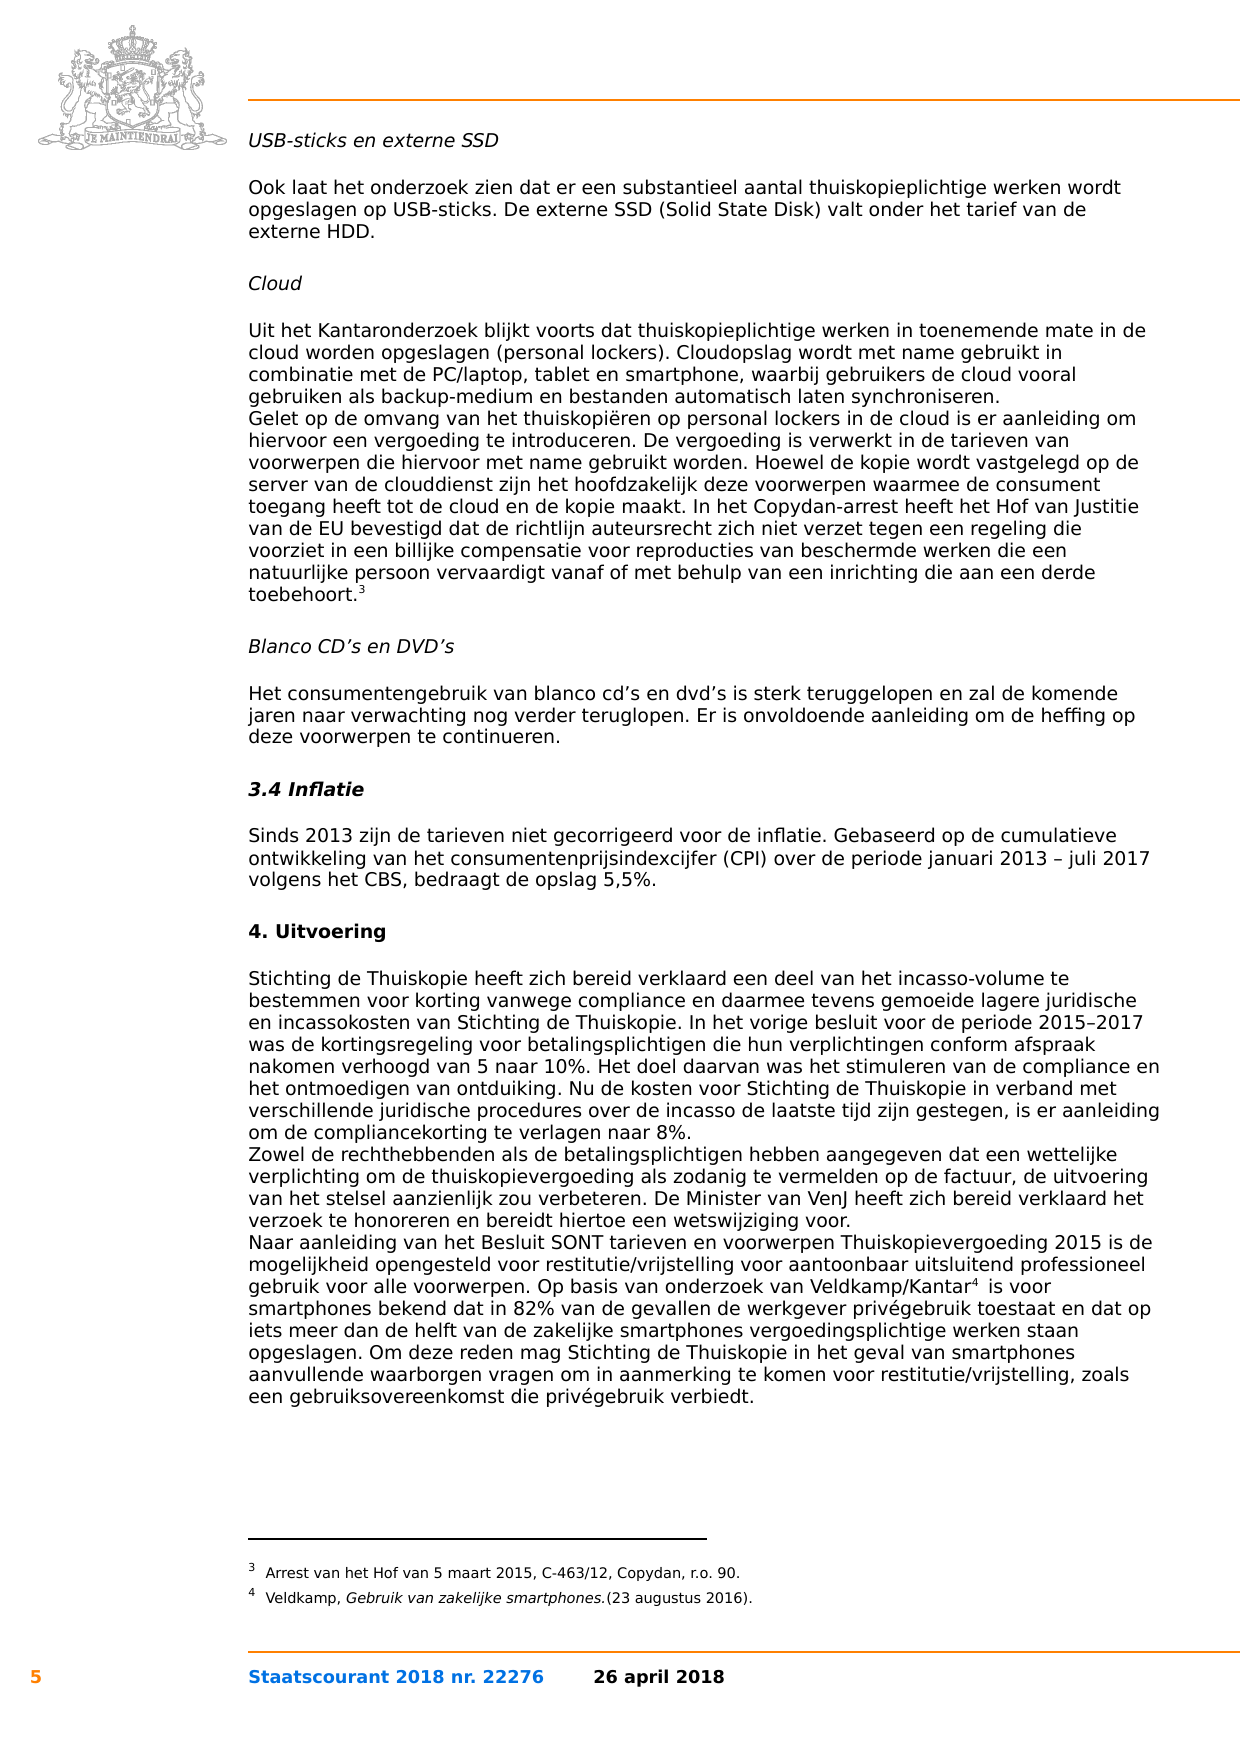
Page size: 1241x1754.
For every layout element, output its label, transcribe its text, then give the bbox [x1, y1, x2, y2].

text Zowel de rechthebbenden als de betalingsplichtigen hebben aangegeven dat een wettelijke verplichting om de thuiskopievergoeding als zodanig te vermelden op de factuur, de uitvoering van het stelsel aanzienlijk zou verbeteren. De Minister van VenJ heeft zich bereid verklaard het verzoek te honoreren en bereidt hiertoe een wetswijziging voor. [248, 1144, 1163, 1232]
text Veldkamp, Gebruik van zakelijke smartphones.(23 augustus 2016). [248, 1586, 1163, 1608]
text Uit het Kantaronderzoek blijkt voorts dat thuiskopieplichtige werken in toenemende mate in de cloud worden opgeslagen (personal lockers). Cloudopslag wordt met name gebruikt in combinatie met de PC/laptop, tablet en smartphone, waarbij gebruikers de cloud vooral gebruiken als backup-medium en bestanden automatisch laten synchroniseren. [248, 320, 1163, 408]
text Arrest van het Hof van 5 maart 2015, C-463/12, Copydan, r.o. 90. [248, 1561, 1163, 1583]
text Sinds 2013 zijn de tarieven niet gecorrigeerd voor de inflatie. Gebaseerd op de cumulatieve ontwikkeling van het consumentenprijsindexcijfer (CPI) over de periode januari 2013 – juli 2017 volgens het CBS, bedraagt de opslag 5,5%. [248, 825, 1163, 891]
text Ook laat het onderzoek zien dat er een substantieel aantal thuiskopieplichtige werken wordt opgeslagen op USB-sticks. De externe SSD (Solid State Disk) valt onder het tarief van de externe HDD. [248, 177, 1163, 243]
subtitle 3.4 Inflatie [248, 778, 1163, 800]
text Gelet op de omvang van het thuiskopiëren op personal lockers in de cloud is er aanleiding om hiervoor een vergoeding te introduceren. De vergoeding is verwerkt in de tarieven van voorwerpen die hiervoor met name gebruikt worden. Hoewel de kopie wordt vastgelegd op de server van de clouddienst zijn het hoofdzakelijk deze voorwerpen waarmee de consument toegang heeft tot de cloud en de kopie maakt. In het Copydan-arrest heeft het Hof van Justitie van de EU bevestigd dat de richtlijn auteursrecht zich niet verzet tegen een regeling die voorziet in een billijke compensatie voor reproducties van beschermde werken die een natuurlijke persoon vervaardigt vanaf of met behulp van een inrichting die aan een derde toebehoort. [248, 408, 1163, 606]
subtitle Cloud [248, 273, 1163, 295]
text Stichting de Thuiskopie heeft zich bereid verklaard een deel van het incasso-volume te bestemmen voor korting vanwege compliance en daarmee tevens gemoeide lagere juridische en incassokosten van Stichting de Thuiskopie. In het vorige besluit voor de periode 2015–2017 was de kortingsregeling voor betalingsplichtigen die hun verplichtingen conform afspraak nakomen verhoogd van 5 naar 10%. Het doel daarvan was het stimuleren van de compliance en het ontmoedigen van ontduiking. Nu de kosten voor Stichting de Thuiskopie in verband met verschillende juridische procedures over de incasso de laatste tijd zijn gestegen, is er aanleiding om de compliancekorting te verlagen naar 8%. [248, 968, 1163, 1144]
picture [38, 25, 227, 150]
text Naar aanleiding van het Besluit SONT tarieven en voorwerpen Thuiskopievergoeding 2015 is de mogelijkheid opengesteld voor restitutie/vrijstelling voor aantoonbaar uitsluitend professioneel gebruik voor alle voorwerpen. Op basis van onderzoek van Veldkamp/Kantar is voor smartphones bekend dat in 82% van de gevallen de werkgever privégebruik toestaat en dat op iets meer dan de helft van de zakelijke smartphones vergoedingsplichtige werken staan opgeslagen. Om deze reden mag Stichting de Thuiskopie in het geval van smartphones aanvullende waarborgen vragen om in aanmerking te komen voor restitutie/vrijstelling, zoals een gebruiksovereenkomst die privégebruik verbiedt. [248, 1232, 1163, 1408]
subtitle 4. Uitvoering [248, 921, 1163, 943]
text Het consumentengebruik van blanco cd’s en dvd’s is sterk teruggelopen en zal de komende jaren naar verwachting nog verder teruglopen. Er is onvoldoende aanleiding om de heffing op deze voorwerpen te continueren. [248, 682, 1163, 748]
subtitle USB-sticks en externe SSD [248, 130, 1163, 152]
subtitle Blanco CD’s en DVD’s [248, 636, 1163, 657]
